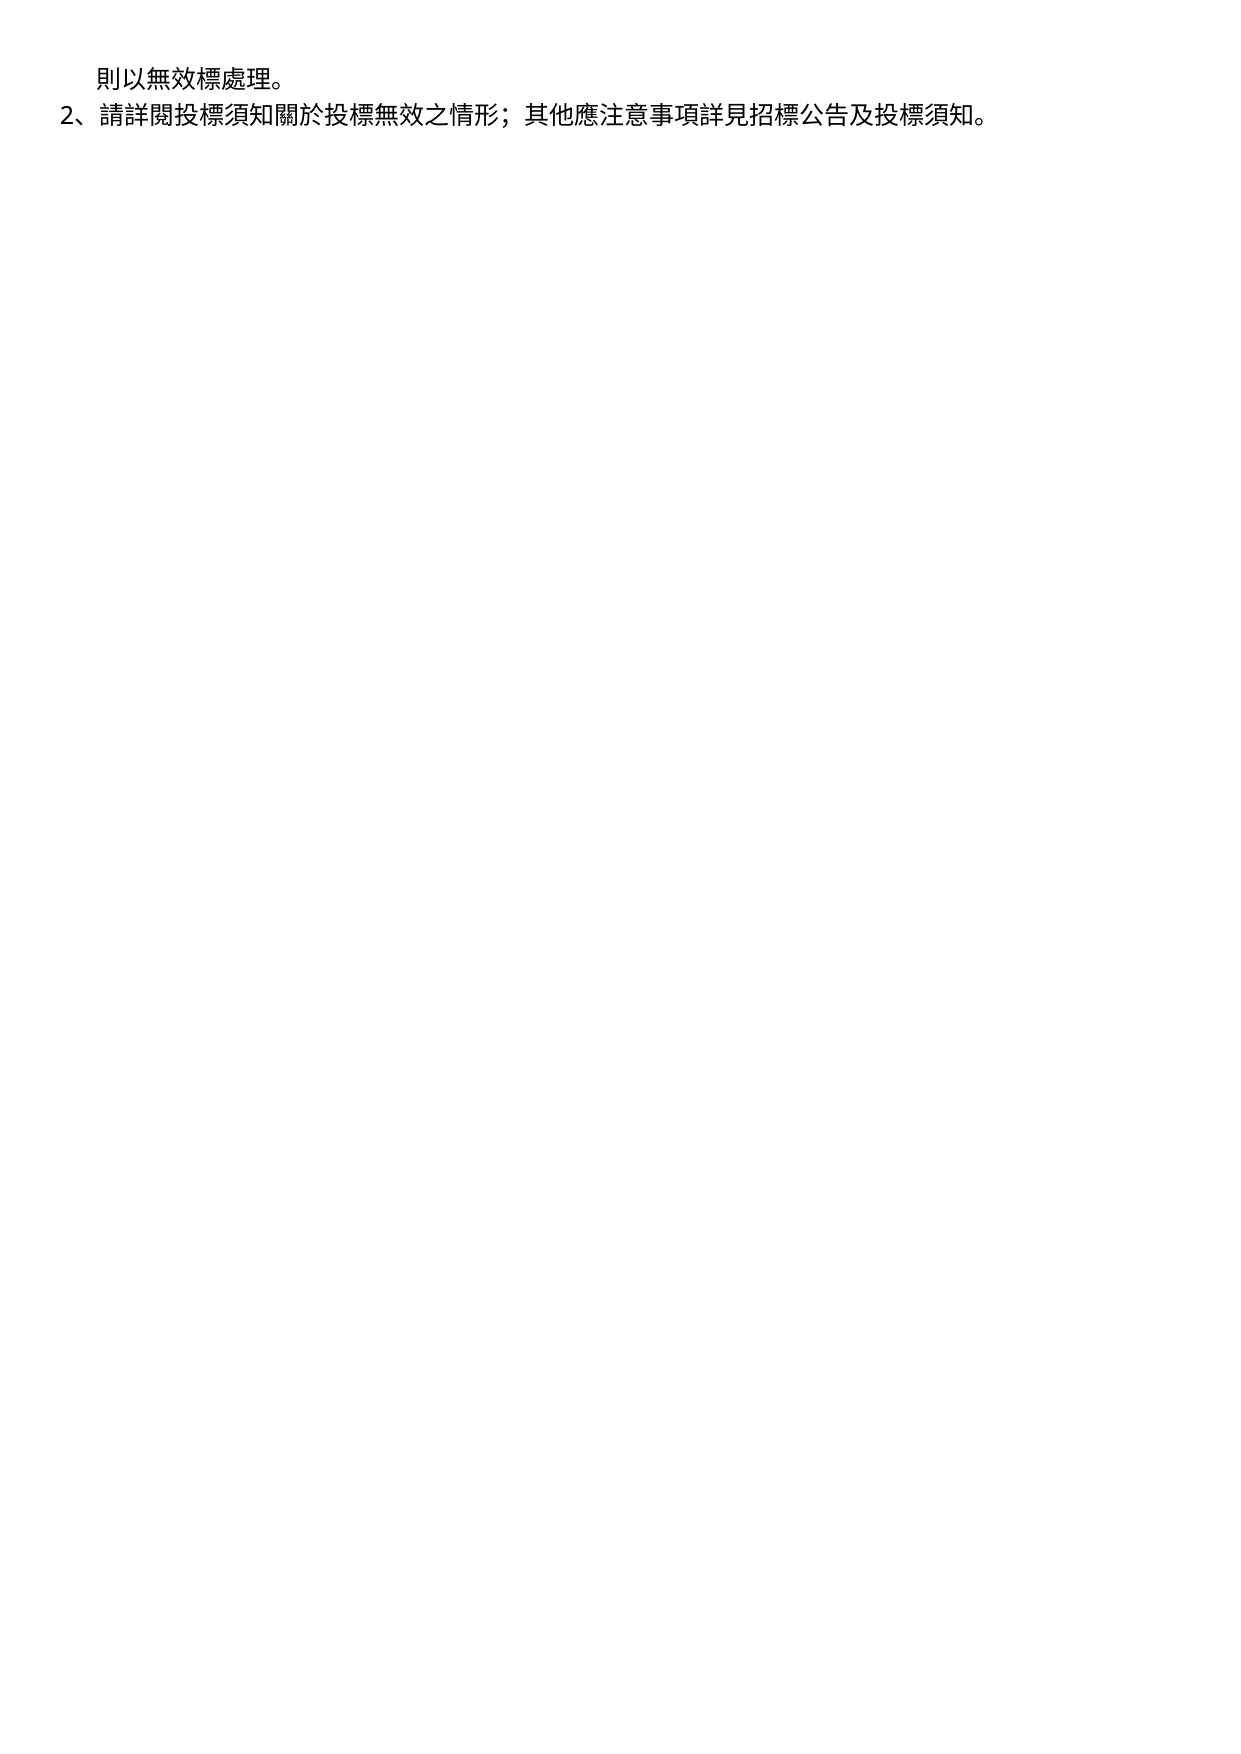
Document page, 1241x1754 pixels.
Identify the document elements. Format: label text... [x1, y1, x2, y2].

text 則以無效標處理。 [59, 59, 1181, 95]
text 2、請詳閱投標須知關於投標無效之情形；其他應注意事項詳見招標公告及投標須知。 [59, 95, 1181, 132]
